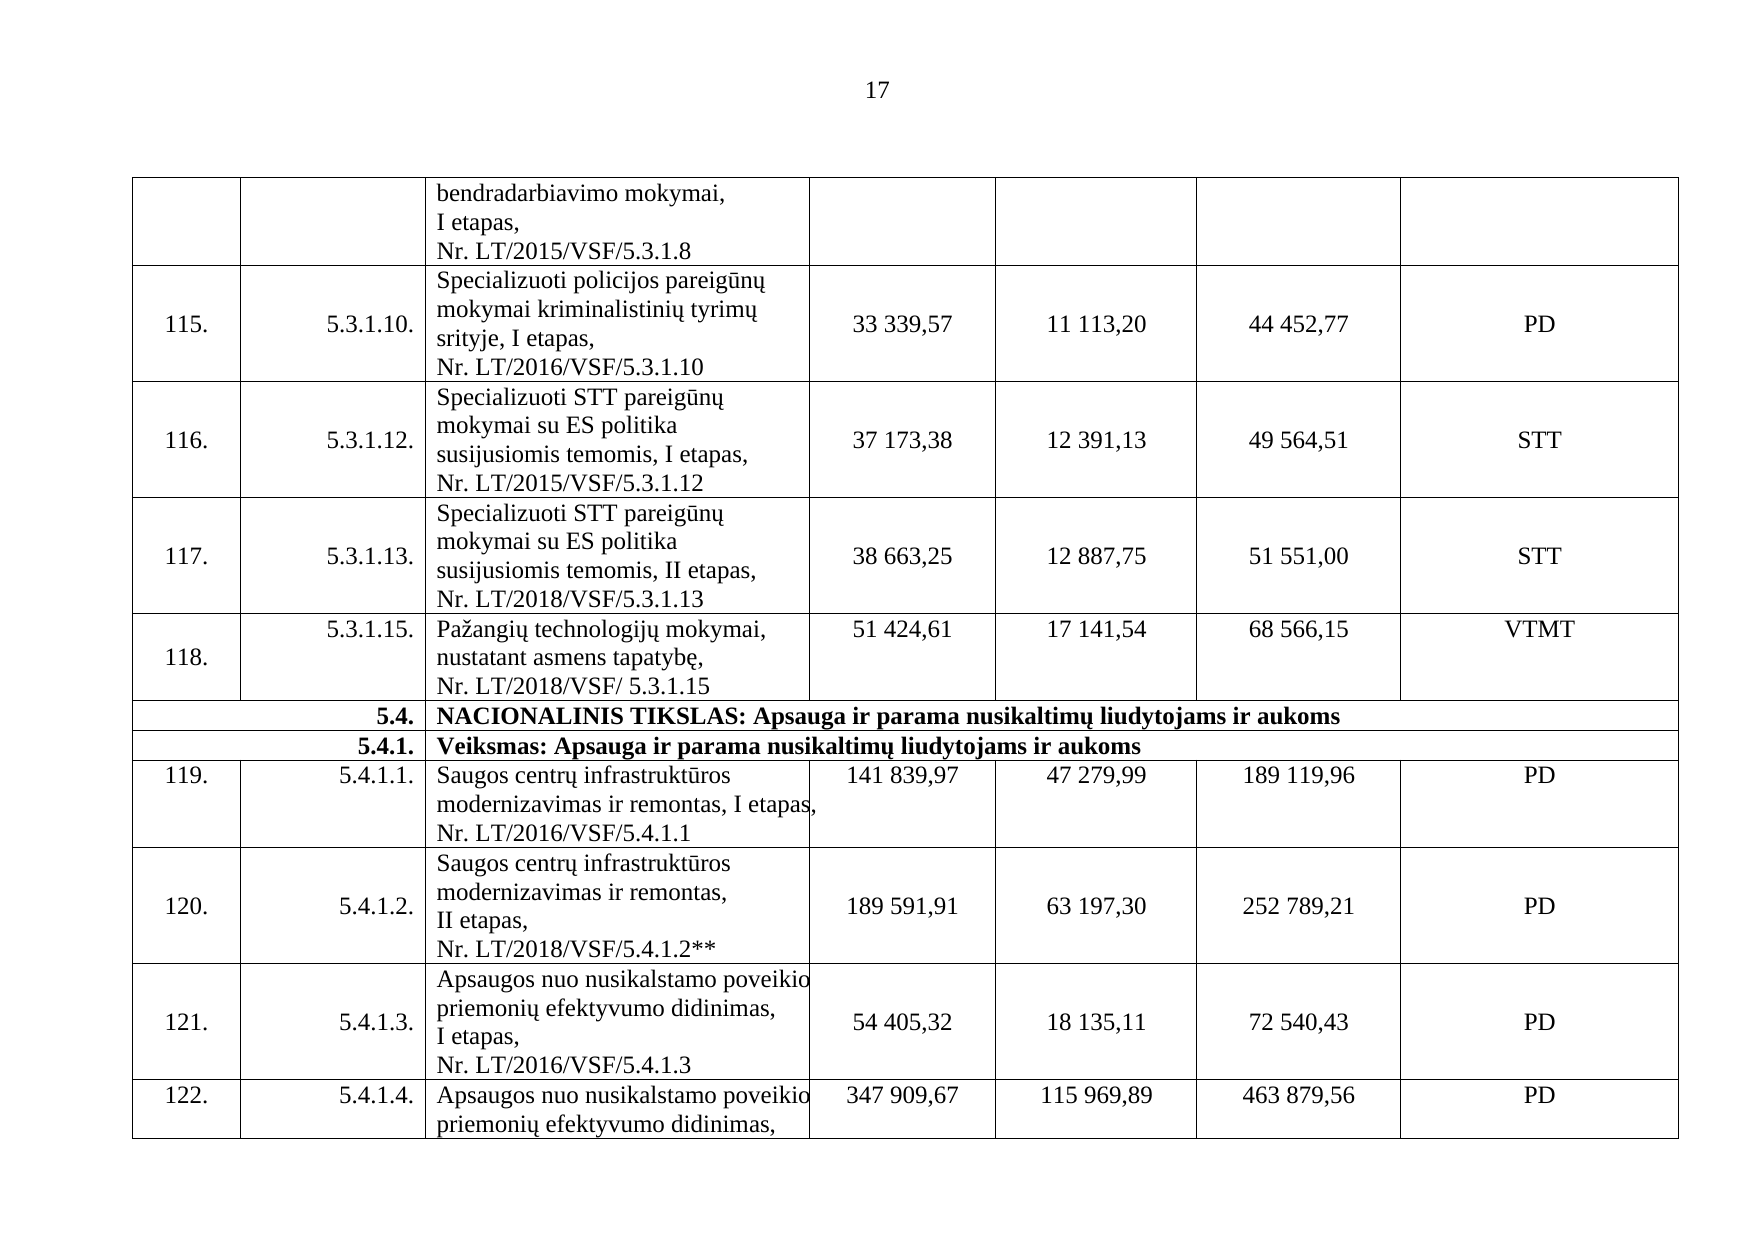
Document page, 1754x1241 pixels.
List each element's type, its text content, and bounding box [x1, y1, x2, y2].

table_cell Specializuoti STT pareigūnų mokymai su ES politika susijusiomis temomis, II etapas, Nr. LT/2018/VSF/5.3.1.13 [426, 498, 809, 613]
table_cell 5.4. [133, 701, 425, 730]
table_cell 5.4.1.2. [241, 848, 425, 963]
table_cell 189 591,91 [810, 848, 995, 963]
table_cell [1197, 178, 1400, 264]
table_cell 37 173,38 [810, 382, 995, 497]
table_cell [1679, 381, 1684, 497]
table_cell 189 119,96 [1197, 761, 1400, 847]
table_cell PD [1401, 848, 1678, 963]
table_cell 118. [133, 614, 240, 700]
table_cell STT [1401, 498, 1678, 613]
table_cell 51 424,61 [810, 614, 995, 700]
table_cell 47 279,99 [996, 761, 1196, 847]
table_cell [1401, 178, 1678, 264]
table_cell 5.3.1.15. [241, 614, 425, 700]
table_cell PD [1401, 964, 1678, 1079]
table_cell 116. [133, 382, 240, 497]
table_cell Apsaugos nuo nusikalstamo poveikio priemonių efektyvumo didinimas, [426, 1080, 809, 1137]
table_cell [241, 178, 425, 264]
table_cell [1679, 700, 1684, 730]
table_cell Apsaugos nuo nusikalstamo poveikio priemonių efektyvumo didinimas, I etapas, Nr. LT/2016/VSF/5.4.1.3 [426, 964, 809, 1079]
table_cell 252 789,21 [1197, 848, 1400, 963]
table_cell [133, 178, 240, 264]
table_cell Specializuoti policijos pareigūnų mokymai kriminalistinių tyrimų srityje, I etapas, Nr. LT/2016/VSF/5.3.1.10 [426, 266, 809, 381]
table_cell 72 540,43 [1197, 964, 1400, 1079]
table_cell [1679, 760, 1684, 847]
table_cell 54 405,32 [810, 964, 995, 1079]
table_cell 347 909,67 [810, 1080, 995, 1137]
table_cell 68 566,15 [1197, 614, 1400, 700]
table_cell 119. [133, 761, 240, 847]
table_cell VTMT [1401, 614, 1678, 700]
table_cell [1679, 613, 1684, 700]
table_cell 49 564,51 [1197, 382, 1400, 497]
table_cell 463 879,56 [1197, 1080, 1400, 1137]
table_cell PD [1401, 761, 1678, 847]
table_cell Saugos centrų infrastruktūros modernizavimas ir remontas, I etapas, Nr. LT/2016/VSF/5.4.1.1 [426, 761, 809, 847]
table_cell 5.3.1.13. [241, 498, 425, 613]
table_cell 122. [133, 1080, 240, 1137]
table_cell [1679, 497, 1684, 613]
table_cell PD [1401, 266, 1678, 381]
table_cell [1679, 265, 1684, 381]
table_cell 44 452,77 [1197, 266, 1400, 381]
table_cell 11 113,20 [996, 266, 1196, 381]
table_cell 5.4.1.4. [241, 1080, 425, 1137]
table_cell [1679, 1079, 1684, 1137]
table_cell [996, 178, 1196, 264]
table_cell 5.4.1. [133, 731, 425, 759]
table_cell 115 969,89 [996, 1080, 1196, 1137]
table_cell [1679, 963, 1684, 1079]
table_cell 115. [133, 266, 240, 381]
table_cell 5.4.1.3. [241, 964, 425, 1079]
table_cell 117. [133, 498, 240, 613]
table_cell NACIONALINIS TIKSLAS: Apsauga ir parama nusikaltimų liudytojams ir aukoms [426, 701, 1678, 730]
table_cell 12 887,75 [996, 498, 1196, 613]
table_cell 121. [133, 964, 240, 1079]
table_cell PD [1401, 1080, 1678, 1137]
table_cell 5.3.1.12. [241, 382, 425, 497]
table_cell 5.3.1.10. [241, 266, 425, 381]
table_cell 33 339,57 [810, 266, 995, 381]
table_cell [1679, 177, 1684, 264]
table_cell 120. [133, 848, 240, 963]
table_cell Specializuoti STT pareigūnų mokymai su ES politika susijusiomis temomis, I etapas, Nr. LT/2015/VSF/5.3.1.12 [426, 382, 809, 497]
table_cell [1679, 730, 1684, 759]
table_cell STT [1401, 382, 1678, 497]
table_cell 17 141,54 [996, 614, 1196, 700]
table_cell Pažangių technologijų mokymai, nustatant asmens tapatybę, Nr. LT/2018/VSF/ 5.3.1.15 [426, 614, 809, 700]
table_cell Veiksmas: Apsauga ir parama nusikaltimų liudytojams ir aukoms [426, 731, 1678, 759]
table_cell 38 663,25 [810, 498, 995, 613]
table_cell 12 391,13 [996, 382, 1196, 497]
table_cell 51 551,00 [1197, 498, 1400, 613]
table_cell 141 839,97 [810, 761, 995, 847]
table_cell bendradarbiavimo mokymai, I etapas, Nr. LT/2015/VSF/5.3.1.8 [426, 178, 809, 264]
table_cell 63 197,30 [996, 848, 1196, 963]
table_cell Saugos centrų infrastruktūros modernizavimas ir remontas, II etapas, Nr. LT/2018/VSF/5.4.1.2** [426, 848, 809, 963]
table_cell [1679, 847, 1684, 963]
table_cell [810, 178, 995, 264]
table_cell 5.4.1.1. [241, 761, 425, 847]
table_cell 18 135,11 [996, 964, 1196, 1079]
